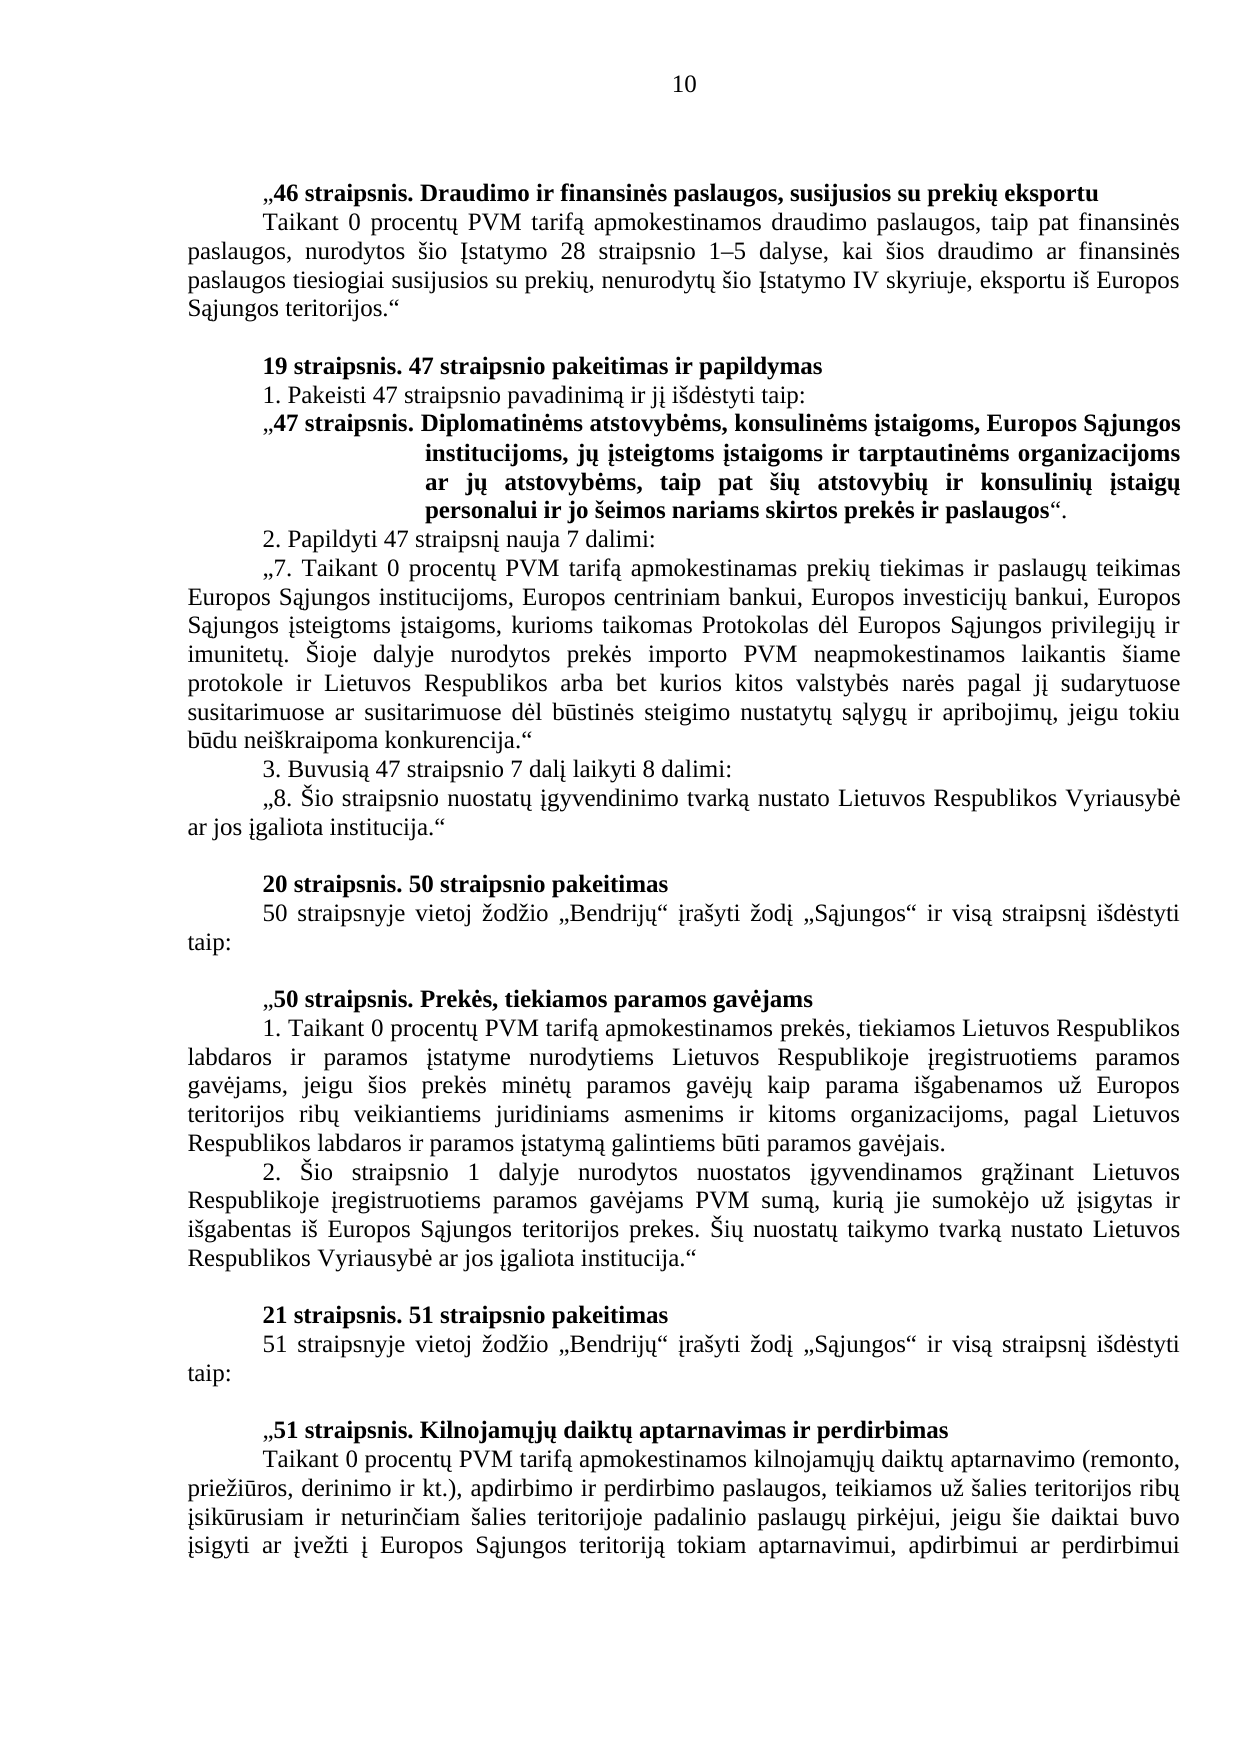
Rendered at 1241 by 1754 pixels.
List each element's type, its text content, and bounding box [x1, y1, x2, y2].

text Taikant 0 procentų PVM tarifą apmokestinamos kilnojamųjų daiktų aptarnavimo (remonto, priežiūros, derinimo ir kt.), apdirbimo ir perdirbimo paslaugos, teikiamos už šalies teritorijos ribų įsikūrusiam ir neturinčiam šalies teritorijoje padalinio paslaugų pirkėjui, jeigu šie daiktai buvo įsigyti ar įvežti į Europos Sąjungos teritoriją tokiam aptarnavimui, apdirbimui ar perdirbimui [187, 1444, 1181, 1559]
text „50 straipsnis. Prekės, tiekiamos paramos gavėjams [187, 984, 1181, 1013]
text 19 straipsnis. 47 straipsnio pakeitimas ir papildymas [187, 351, 1181, 380]
text 51 straipsnyje vietoj žodžio „Bendrijų“ įrašyti žodį „Sąjungos“ ir visą straipsnį išdėstyti taip: [187, 1329, 1181, 1387]
text „47 straipsnis. Diplomatinėms atstovybėms, konsulinėms įstaigoms, Europos Sąjungos institucijoms, jų įsteigtoms įstaigoms ir tarptautinėms organizacijoms ar jų atstovybėms, taip pat šių atstovybių ir konsulinių įstaigų personalui ir jo šeimos nariams skirtos prekės ir paslaugos“. [262, 408, 1181, 524]
text 1. Taikant 0 procentų PVM tarifą apmokestinamos prekės, tiekiamos Lietuvos Respublikos labdaros ir paramos įstatyme nurodytiems Lietuvos Respublikoje įregistruotiems paramos gavėjams, jeigu šios prekės minėtų paramos gavėjų kaip parama išgabenamos už Europos teritorijos ribų veikiantiems juridiniams asmenims ir kitoms organizacijoms, pagal Lietuvos Respublikos labdaros ir paramos įstatymą galintiems būti paramos gavėjais. [187, 1013, 1181, 1157]
text 2. Šio straipsnio 1 dalyje nurodytos nuostatos įgyvendinamos grąžinant Lietuvos Respublikoje įregistruotiems paramos gavėjams PVM sumą, kurią jie sumokėjo už įsigytas ir išgabentas iš Europos Sąjungos teritorijos prekes. Šių nuostatų taikymo tvarką nustato Lietuvos Respublikos Vyriausybė ar jos įgaliota institucija.“ [187, 1157, 1181, 1272]
text „46 straipsnis. Draudimo ir finansinės paslaugos, susijusios su prekių eksportu [187, 178, 1181, 207]
text 2. Papildyti 47 straipsnį nauja 7 dalimi: [187, 524, 1181, 553]
text 1. Pakeisti 47 straipsnio pavadinimą ir jį išdėstyti taip: [187, 380, 1181, 408]
text 50 straipsnyje vietoj žodžio „Bendrijų“ įrašyti žodį „Sąjungos“ ir visą straipsnį išdėstyti taip: [187, 898, 1181, 956]
text Taikant 0 procentų PVM tarifą apmokestinamos draudimo paslaugos, taip pat finansinės paslaugos, nurodytos šio Įstatymo 28 straipsnio 1–5 dalyse, kai šios draudimo ar finansinės paslaugos tiesiogiai susijusios su prekių, nenurodytų šio Įstatymo IV skyriuje, eksportu iš Europos Sąjungos teritorijos.“ [187, 207, 1181, 322]
text „51 straipsnis. Kilnojamųjų daiktų aptarnavimas ir perdirbimas [187, 1416, 1181, 1444]
text „8. Šio straipsnio nuostatų įgyvendinimo tvarką nustato Lietuvos Respublikos Vyriausybė ar jos įgaliota institucija.“ [187, 783, 1181, 841]
text 20 straipsnis. 50 straipsnio pakeitimas [187, 869, 1181, 898]
text 21 straipsnis. 51 straipsnio pakeitimas [187, 1301, 1181, 1329]
text „7. Taikant 0 procentų PVM tarifą apmokestinamas prekių tiekimas ir paslaugų teikimas Europos Sąjungos institucijoms, Europos centriniam bankui, Europos investicijų bankui, Europos Sąjungos įsteigtoms įstaigoms, kurioms taikomas Protokolas dėl Europos Sąjungos privilegijų ir imunitetų. Šioje dalyje nurodytos prekės importo PVM neapmokestinamos laikantis šiame protokole ir Lietuvos Respublikos arba bet kurios kitos valstybės narės pagal jį sudarytuose susitarimuose ar susitarimuose dėl būstinės steigimo nustatytų sąlygų ir apribojimų, jeigu tokiu būdu neiškraipoma konkurencija.“ [187, 553, 1181, 754]
text 3. Buvusią 47 straipsnio 7 dalį laikyti 8 dalimi: [187, 754, 1181, 783]
